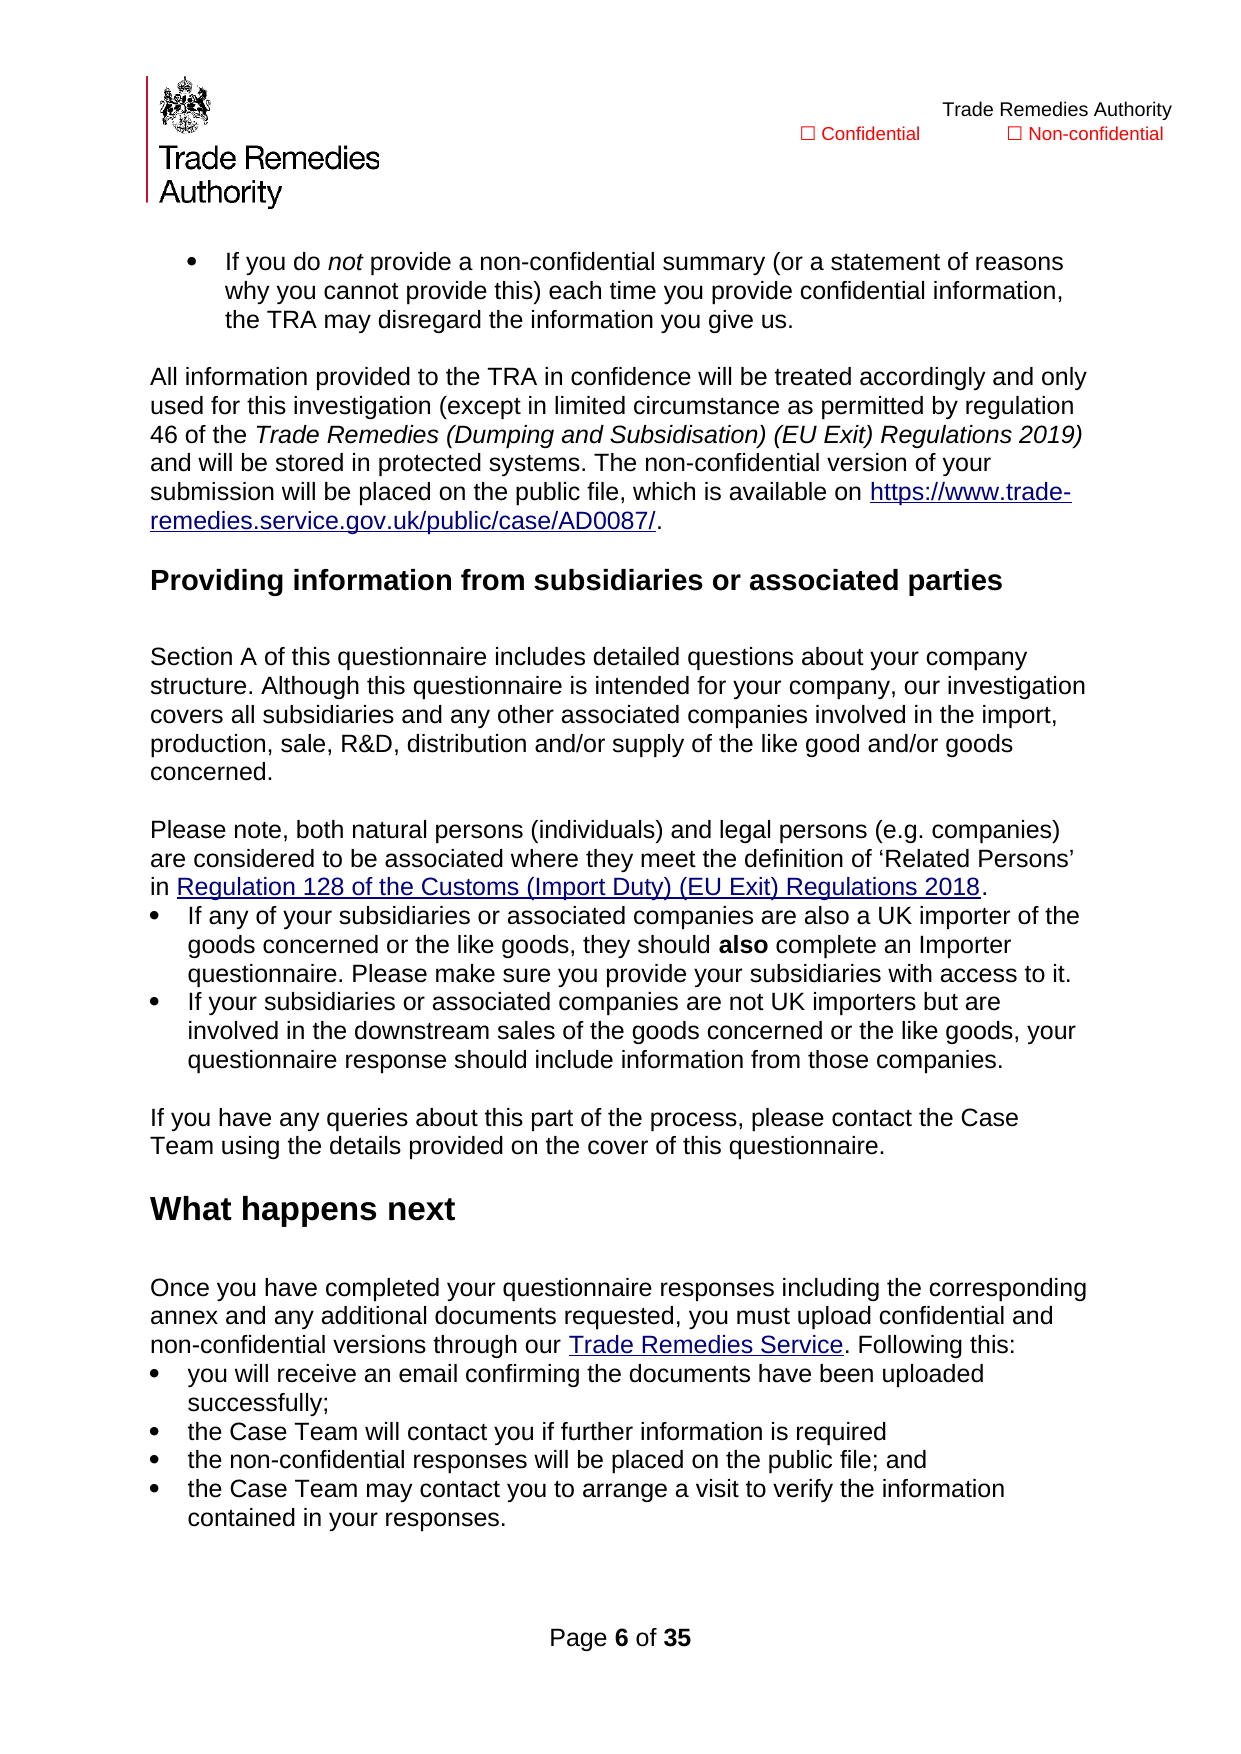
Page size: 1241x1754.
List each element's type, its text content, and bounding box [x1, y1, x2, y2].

text All information provided to the TRA in confidence will be treated accordingly and only used for this investigation (except in limited circumstance as permitted by regulation 46 of the Trade Remedies (Dumping and Subsidisation) (EU Exit) Regulations 2019) and will be stored in protected systems. The non-confidential version of your submission will be placed on the public file, which is available on https://www.trade-remedies.service.gov.uk/public/case/AD0087/. [150, 362, 1090, 534]
text Section A of this questionnaire includes detailed questions about your company structure. Although this questionnaire is intended for your company, our investigation covers all subsidiaries and any other associated companies involved in the import, production, sale, R&D, distribution and/or supply of the like good and/or goods concerned. [150, 642, 1090, 786]
list the Case Team may contact you to arrange a visit to verify the information contained in your responses. [150, 1474, 1090, 1532]
list If any of your subsidiaries or associated companies are also a UK importer of the goods concerned or the like goods, they should also complete an Importer questionnaire. Please make sure you provide your subsidiaries with access to it. [150, 901, 1090, 987]
text If you have any queries about this part of the process, please contact the Case Team using the details provided on the cover of this questionnaire. [150, 1102, 1090, 1160]
text Once you have completed your questionnaire responses including the corresponding annex and any additional documents requested, you must upload confidential and non-confidential versions through our Trade Remedies Service. Following this: [150, 1273, 1090, 1359]
text Please note, both natural persons (individuals) and legal persons (e.g. companies) are considered to be associated where they meet the definition of ‘Related Persons’ in Regulation 128 of the Customs (Import Duty) (EU Exit) Regulations 2018. [150, 815, 1090, 901]
list If your subsidiaries or associated companies are not UK importers but are involved in the downstream sales of the goods concerned or the like goods, your questionnaire response should include information from those companies. [150, 987, 1090, 1074]
list you will receive an email confirming the documents have been uploaded successfully; [150, 1359, 1090, 1416]
list the non-confidential responses will be placed on the public file; and [150, 1445, 1090, 1474]
list If you do not provide a non-confidential summary (or a statement of reasons why you cannot provide this) each time you provide confidential information, the TRA may disregard the information you give us. [187, 247, 1090, 333]
subtitle What happens next [150, 1189, 1090, 1227]
list the Case Team will contact you if further information is required [150, 1416, 1090, 1445]
subtitle Providing information from subsidiaries or associated parties [150, 563, 1090, 597]
